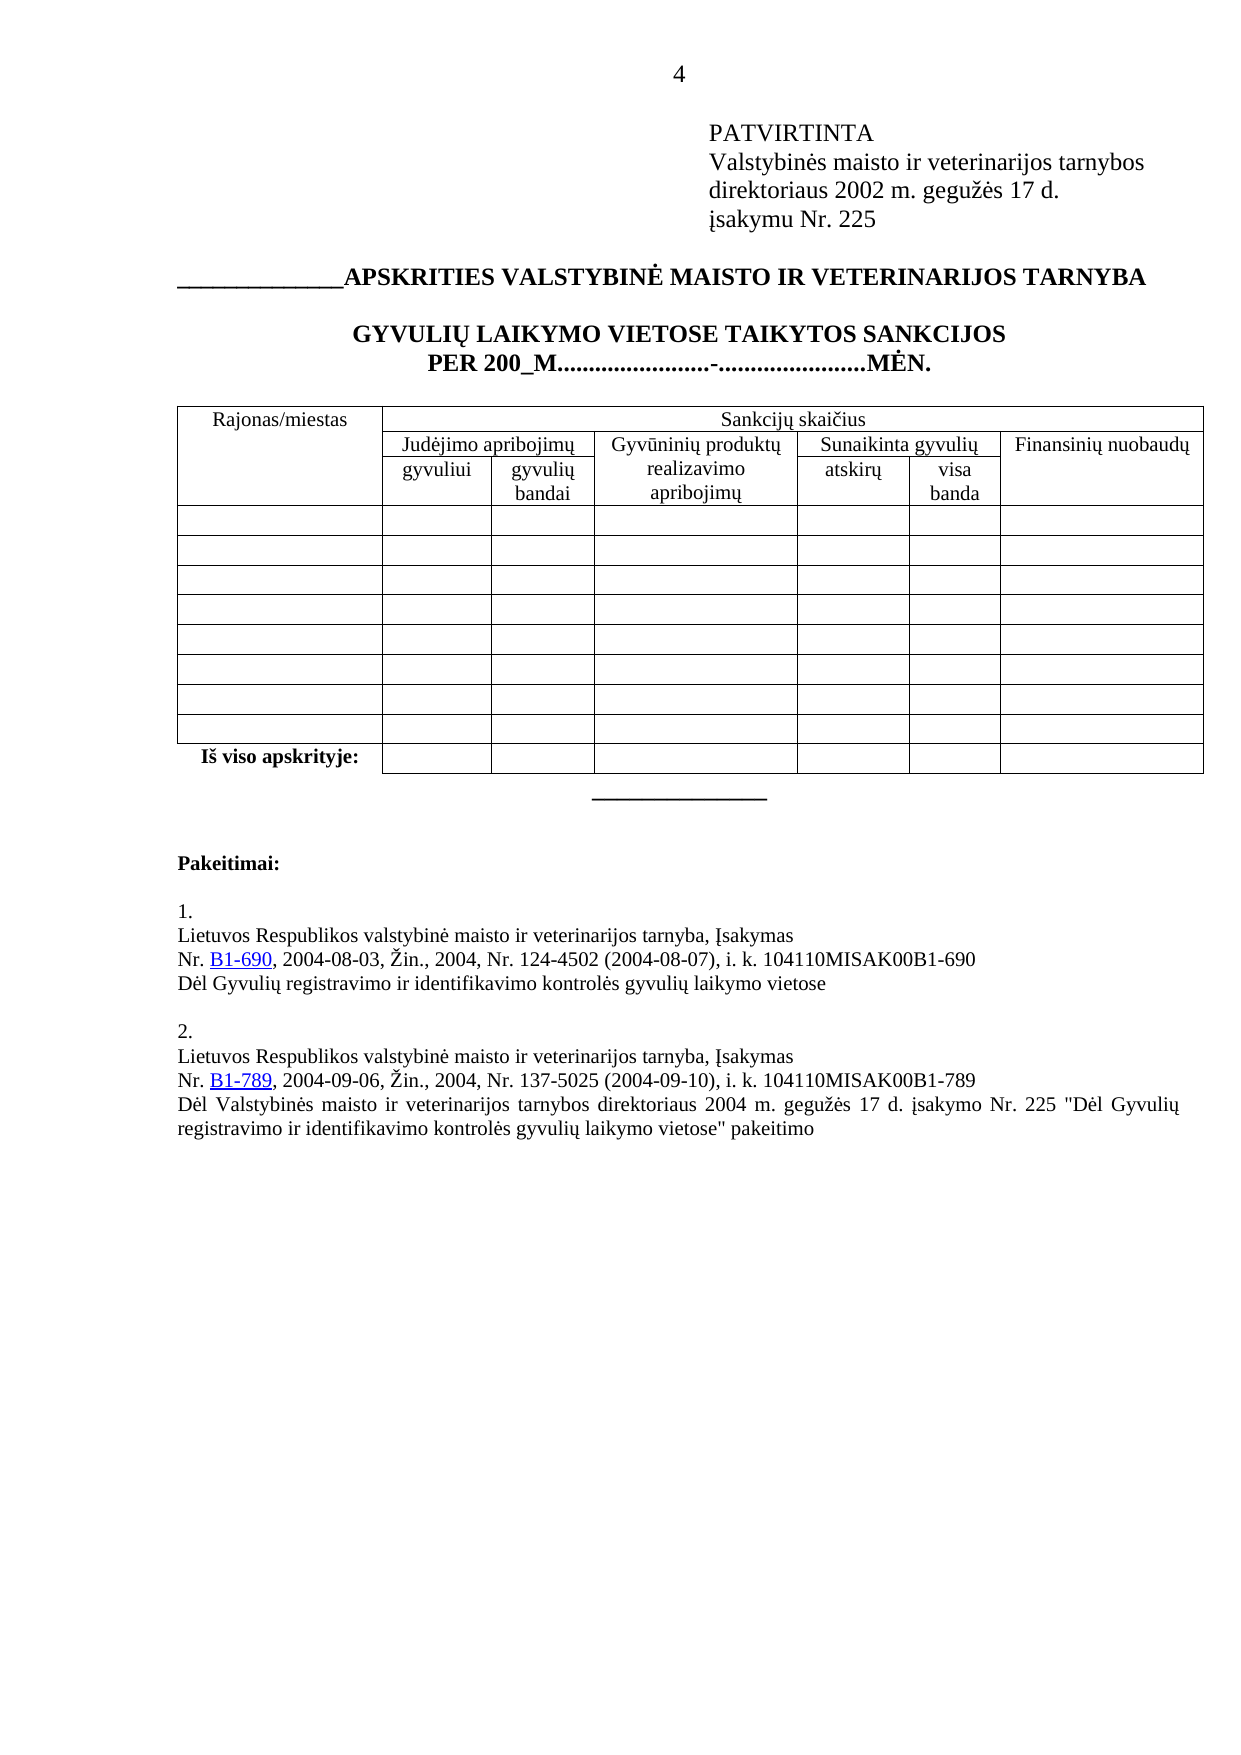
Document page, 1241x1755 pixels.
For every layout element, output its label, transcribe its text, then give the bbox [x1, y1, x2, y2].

table_cell [910, 715, 1000, 743]
text Nr. B1-789, 2004-09-06, Žin., 2004, Nr. 137-5025 (2004-09-10), i. k. 104110MISAK00B1-789 [177, 1068, 1181, 1092]
table_cell [1001, 625, 1203, 654]
text Lietuvos Respublikos valstybinė maisto ir veterinarijos tarnyba, Įsakymas [177, 1043, 1181, 1068]
table_cell [383, 506, 491, 535]
table_cell [1001, 655, 1203, 684]
table_cell [595, 536, 797, 564]
table_cell [798, 625, 909, 654]
table_cell [178, 715, 382, 743]
table_cell [383, 625, 491, 654]
table_cell [595, 715, 797, 743]
table_cell [178, 566, 382, 594]
table_cell [383, 536, 491, 564]
text PATVIRTINTA [709, 118, 1181, 147]
table_cell [910, 536, 1000, 564]
table_cell [595, 685, 797, 713]
table_cell [383, 566, 491, 594]
table_cell [595, 566, 797, 594]
text Nr. B1-690, 2004-08-03, Žin., 2004, Nr. 124-4502 (2004-08-07), i. k. 104110MISAK00B1-690 [177, 947, 1181, 971]
table_cell gyvuliui [383, 457, 491, 505]
table_cell [1001, 595, 1203, 624]
table_cell [595, 744, 797, 773]
table_cell [910, 655, 1000, 684]
table_cell [798, 595, 909, 624]
text Pakeitimai: [177, 851, 1181, 875]
table_cell Finansinių nuobaudų [1001, 432, 1203, 505]
table_cell [178, 655, 382, 684]
table_cell [910, 685, 1000, 713]
table_cell [910, 566, 1000, 594]
table_cell [492, 536, 594, 564]
text Dėl Gyvulių registravimo ir identifikavimo kontrolės gyvulių laikymo vietose [177, 971, 1181, 995]
table_cell [492, 506, 594, 535]
text 1. [177, 899, 1181, 923]
table_cell [178, 685, 382, 713]
table_cell [1001, 566, 1203, 594]
table_cell [383, 655, 491, 684]
text Lietuvos Respublikos valstybinė maisto ir veterinarijos tarnyba, Įsakymas [177, 923, 1181, 947]
table_cell [910, 595, 1000, 624]
table_cell [178, 536, 382, 564]
table_cell visa banda [910, 457, 1000, 505]
table_cell [1001, 506, 1203, 535]
table_cell [178, 595, 382, 624]
table_header Sankcijų skaičius [383, 407, 1203, 431]
table_cell [595, 506, 797, 535]
table_cell [492, 744, 594, 773]
table_cell [492, 595, 594, 624]
text Dėl Valstybinės maisto ir veterinarijos tarnybos direktoriaus 2004 m. gegužės 17 d. įsakymo Nr. 225 "Dėl Gyvulių registravimo ir identifikavimo kontrolės gyvulių laikymo vietose" pakeitimo [177, 1092, 1181, 1140]
table_cell [910, 506, 1000, 535]
table_cell [383, 715, 491, 743]
table_cell [1001, 744, 1203, 773]
text GYVULIŲ LAIKYMO VIETOSE TAIKYTOS SANKCIJOS [177, 319, 1181, 348]
text direktoriaus 2002 m. gegužės 17 d. [177, 176, 1181, 204]
table_cell [492, 715, 594, 743]
table_cell [798, 744, 909, 773]
table_cell [798, 685, 909, 713]
text APSKRITIES VALSTYBINĖ MAISTO IR VETERINARIJOS TARNYBA [177, 262, 1181, 291]
table_cell [1001, 685, 1203, 713]
table_cell [178, 625, 382, 654]
table_cell [595, 625, 797, 654]
table_cell Gyvūninių produktų realizavimo apribojimų [595, 432, 797, 505]
table_cell Iš viso apskrityje: [177, 744, 382, 773]
text Valstybinės maisto ir veterinarijos tarnybos [177, 147, 1181, 176]
text ______________ [177, 774, 1181, 803]
table_cell [910, 744, 1000, 773]
table_cell [798, 655, 909, 684]
table_cell atskirų [798, 457, 909, 505]
table_cell [595, 595, 797, 624]
text PER 200_M. - MĖN. [177, 348, 1181, 377]
table_cell gyvulių bandai [492, 457, 594, 505]
table_cell [492, 685, 594, 713]
table_cell Sunaikinta gyvulių [798, 432, 1000, 456]
table_cell [492, 566, 594, 594]
table_cell [595, 655, 797, 684]
table_cell [383, 744, 491, 773]
table_cell [383, 595, 491, 624]
table_cell [492, 655, 594, 684]
table_cell [492, 625, 594, 654]
table_cell [1001, 536, 1203, 564]
table_cell [798, 506, 909, 535]
table_cell Judėjimo apribojimų [383, 432, 594, 456]
table_cell [798, 715, 909, 743]
table_cell [383, 685, 491, 713]
table_cell [178, 506, 382, 535]
table_cell [798, 566, 909, 594]
table_cell [910, 625, 1000, 654]
table_header Rajonas/miestas [178, 407, 382, 505]
table_cell [798, 536, 909, 564]
table_cell [1001, 715, 1203, 743]
text 2. [177, 1019, 1181, 1043]
text įsakymu Nr. 225 [177, 204, 1181, 233]
